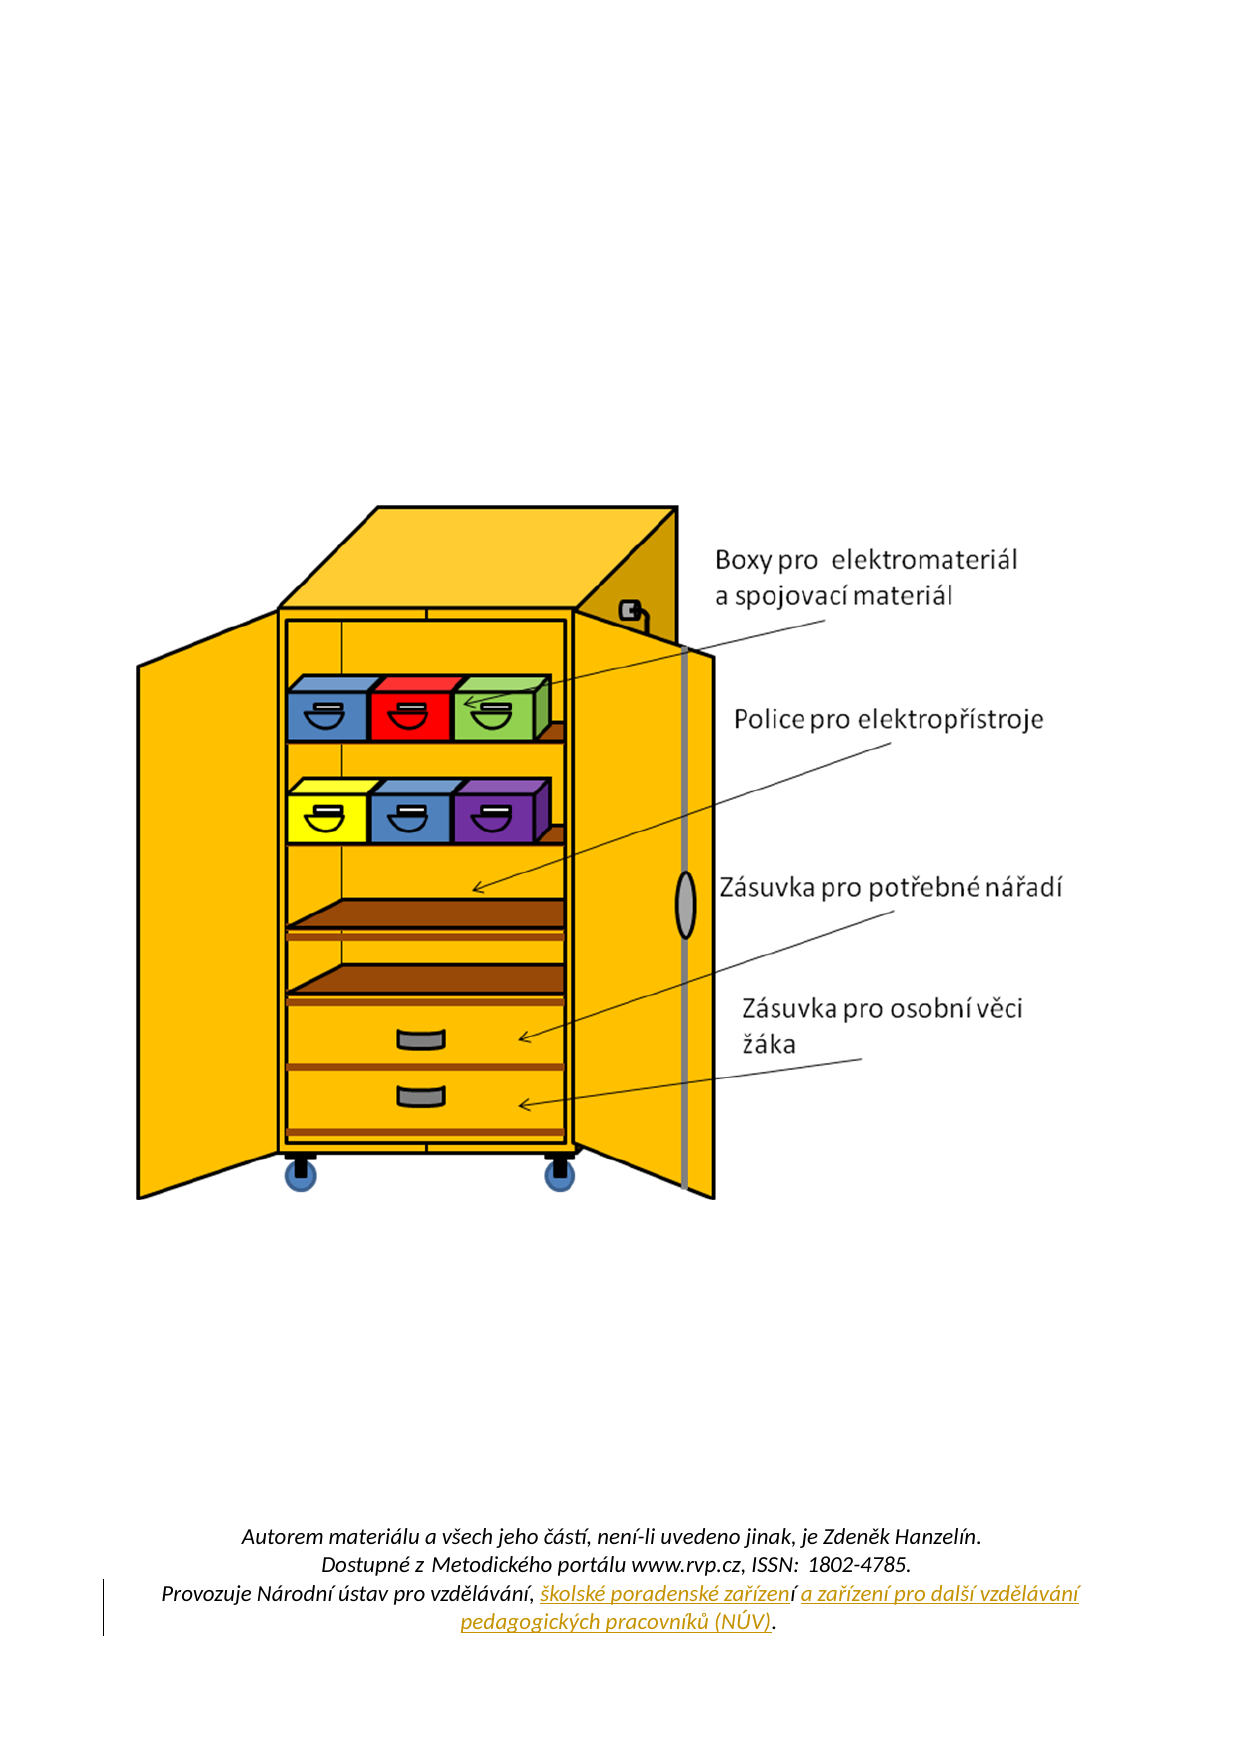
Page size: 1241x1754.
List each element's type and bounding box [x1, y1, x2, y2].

picture [134, 505, 1063, 1201]
